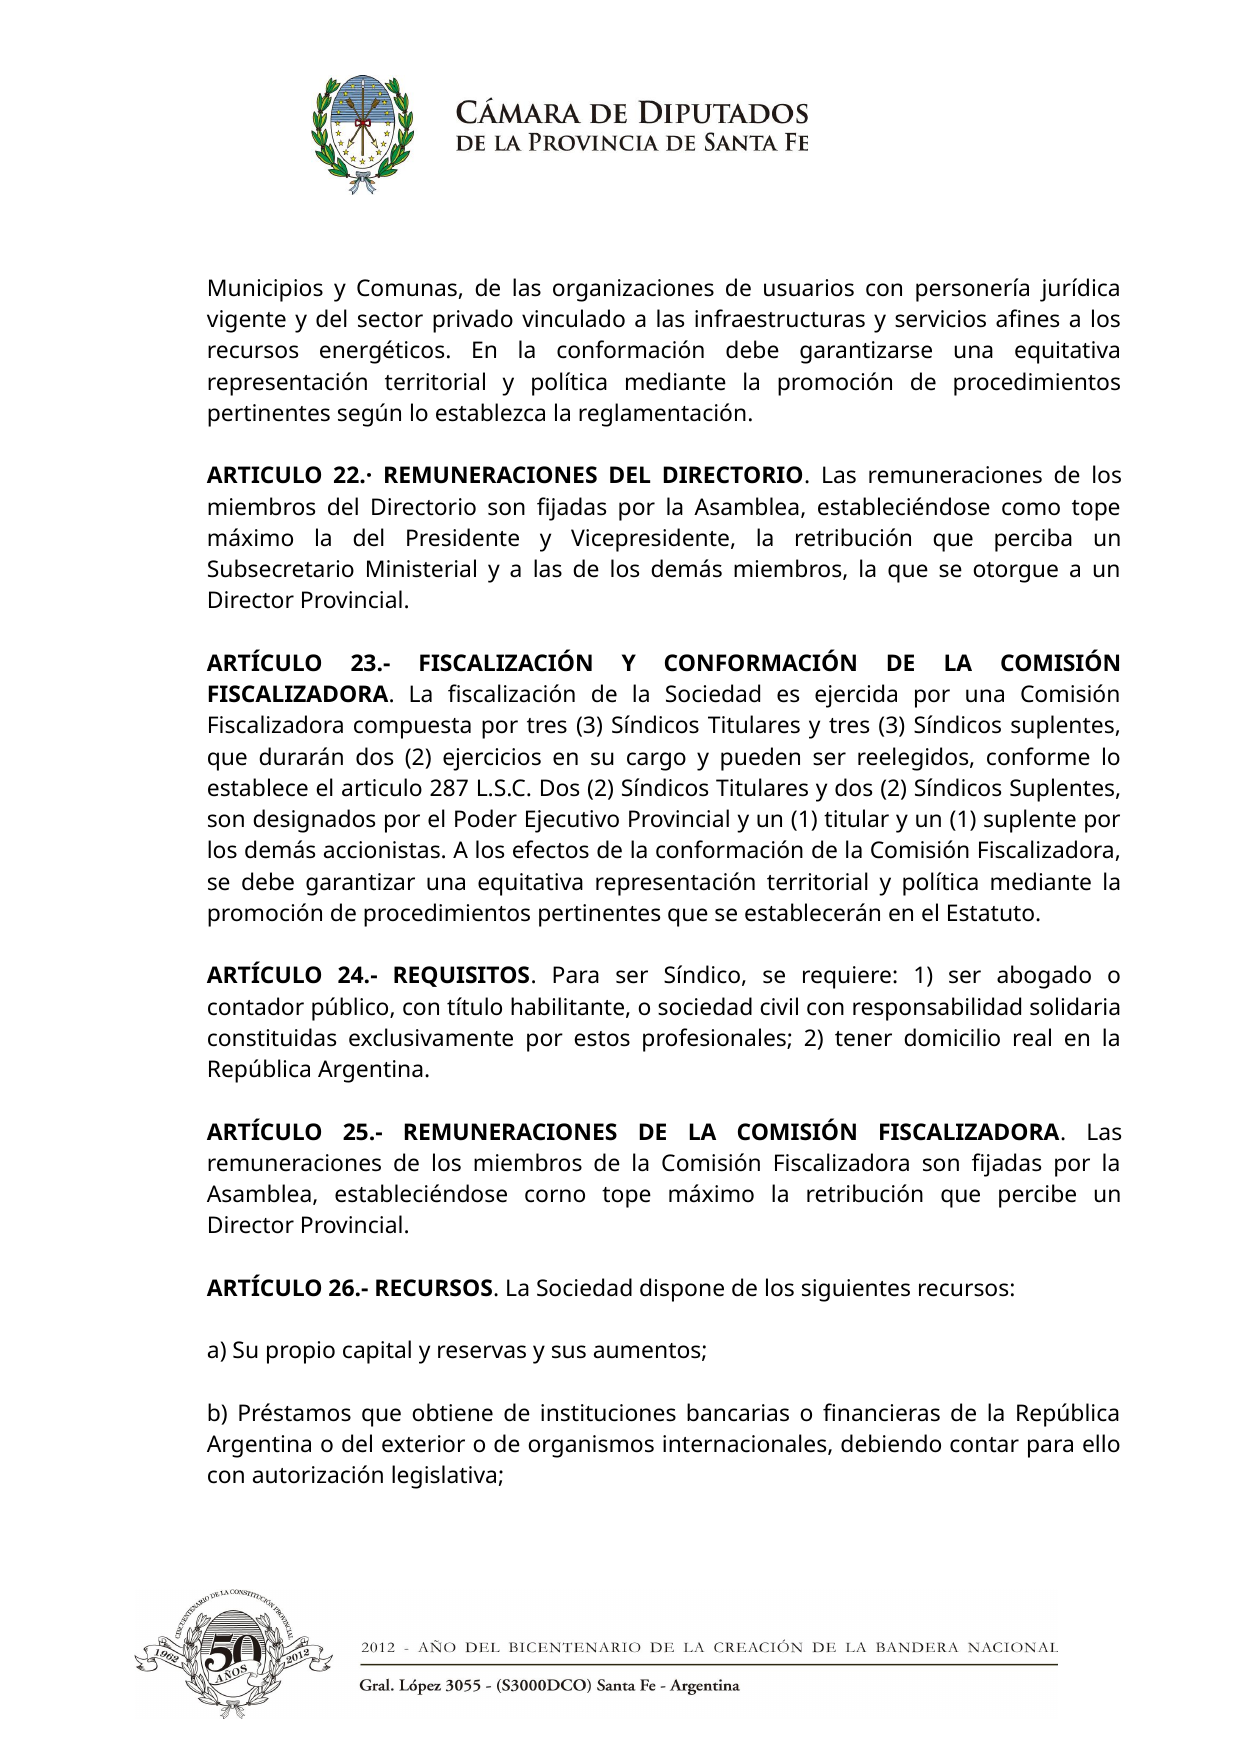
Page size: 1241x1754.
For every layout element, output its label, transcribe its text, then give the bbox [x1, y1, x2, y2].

text ARTÍCULO 23.- FISCALIZACIÓN Y CONFORMACIÓN DE LA COMISIÓN FISCALIZADORA. La fiscalización de la Sociedad es ejercida por una Comisión Fiscalizadora compuesta por tres (3) Síndicos Titulares y tres (3) Síndicos suplentes, que durarán dos (2) ejercicios en su cargo y pueden ser reelegidos, conforme lo establece el articulo 287 L.S.C. Dos (2) Síndicos Titulares y dos (2) Síndicos Suplentes, son designados por el Poder Ejecutivo Provincial y un (1) titular y un (1) suplente por los demás accionistas. A los efectos de la conformación de la Comisión Fiscalizadora, se debe garantizar una equitativa representación territorial y política mediante la promoción de procedimientos pertinentes que se establecerán en el Estatuto. [207, 647, 1122, 928]
text a) Su propio capital y reservas y sus aumentos; [207, 1334, 1122, 1365]
text ARTÍCULO 26.- RECURSOS. La Sociedad dispone de los siguientes recursos: [207, 1272, 1122, 1303]
picture [134, 1589, 1058, 1719]
text ARTÍCULO 24.- REQUISITOS. Para ser Síndico, se requiere: 1) ser abogado o contador público, con título habilitante, o sociedad civil con responsabilidad solidaria constituidas exclusivamente por estos profesionales; 2) tener domicilio real en la República Argentina. [207, 959, 1122, 1084]
text Municipios y Comunas, de las organizaciones de usuarios con personería jurídica vigente y del sector privado vinculado a las infraestructuras y servicios afines a los recursos energéticos. En la conformación debe garantizarse una equitativa representación territorial y política mediante la promoción de procedimientos pertinentes según lo establezca la reglamentación. [207, 272, 1122, 428]
text ARTÍCULO 25.- REMUNERACIONES DE LA COMISIÓN FISCALIZADORA. Las remuneraciones de los miembros de la Comisión Fiscalizadora son fijadas por la Asamblea, estableciéndose corno tope máximo la retribución que percibe un Director Provincial. [207, 1115, 1122, 1240]
text b) Préstamos que obtiene de instituciones bancarias o financieras de la República Argentina o del exterior o de organismos internacionales, debiendo contar para ello con autorización legislativa; [207, 1397, 1122, 1490]
text ARTICULO 22.· REMUNERACIONES DEL DIRECTORIO. Las remuneraciones de los miembros del Directorio son fijadas por la Asamblea, estableciéndose como tope máximo la del Presidente y Vicepresidente, la retribución que perciba un Subsecretario Ministerial y a las de los demás miembros, la que se otorgue a un Director Provincial. [207, 459, 1122, 615]
picture [311, 75, 808, 199]
